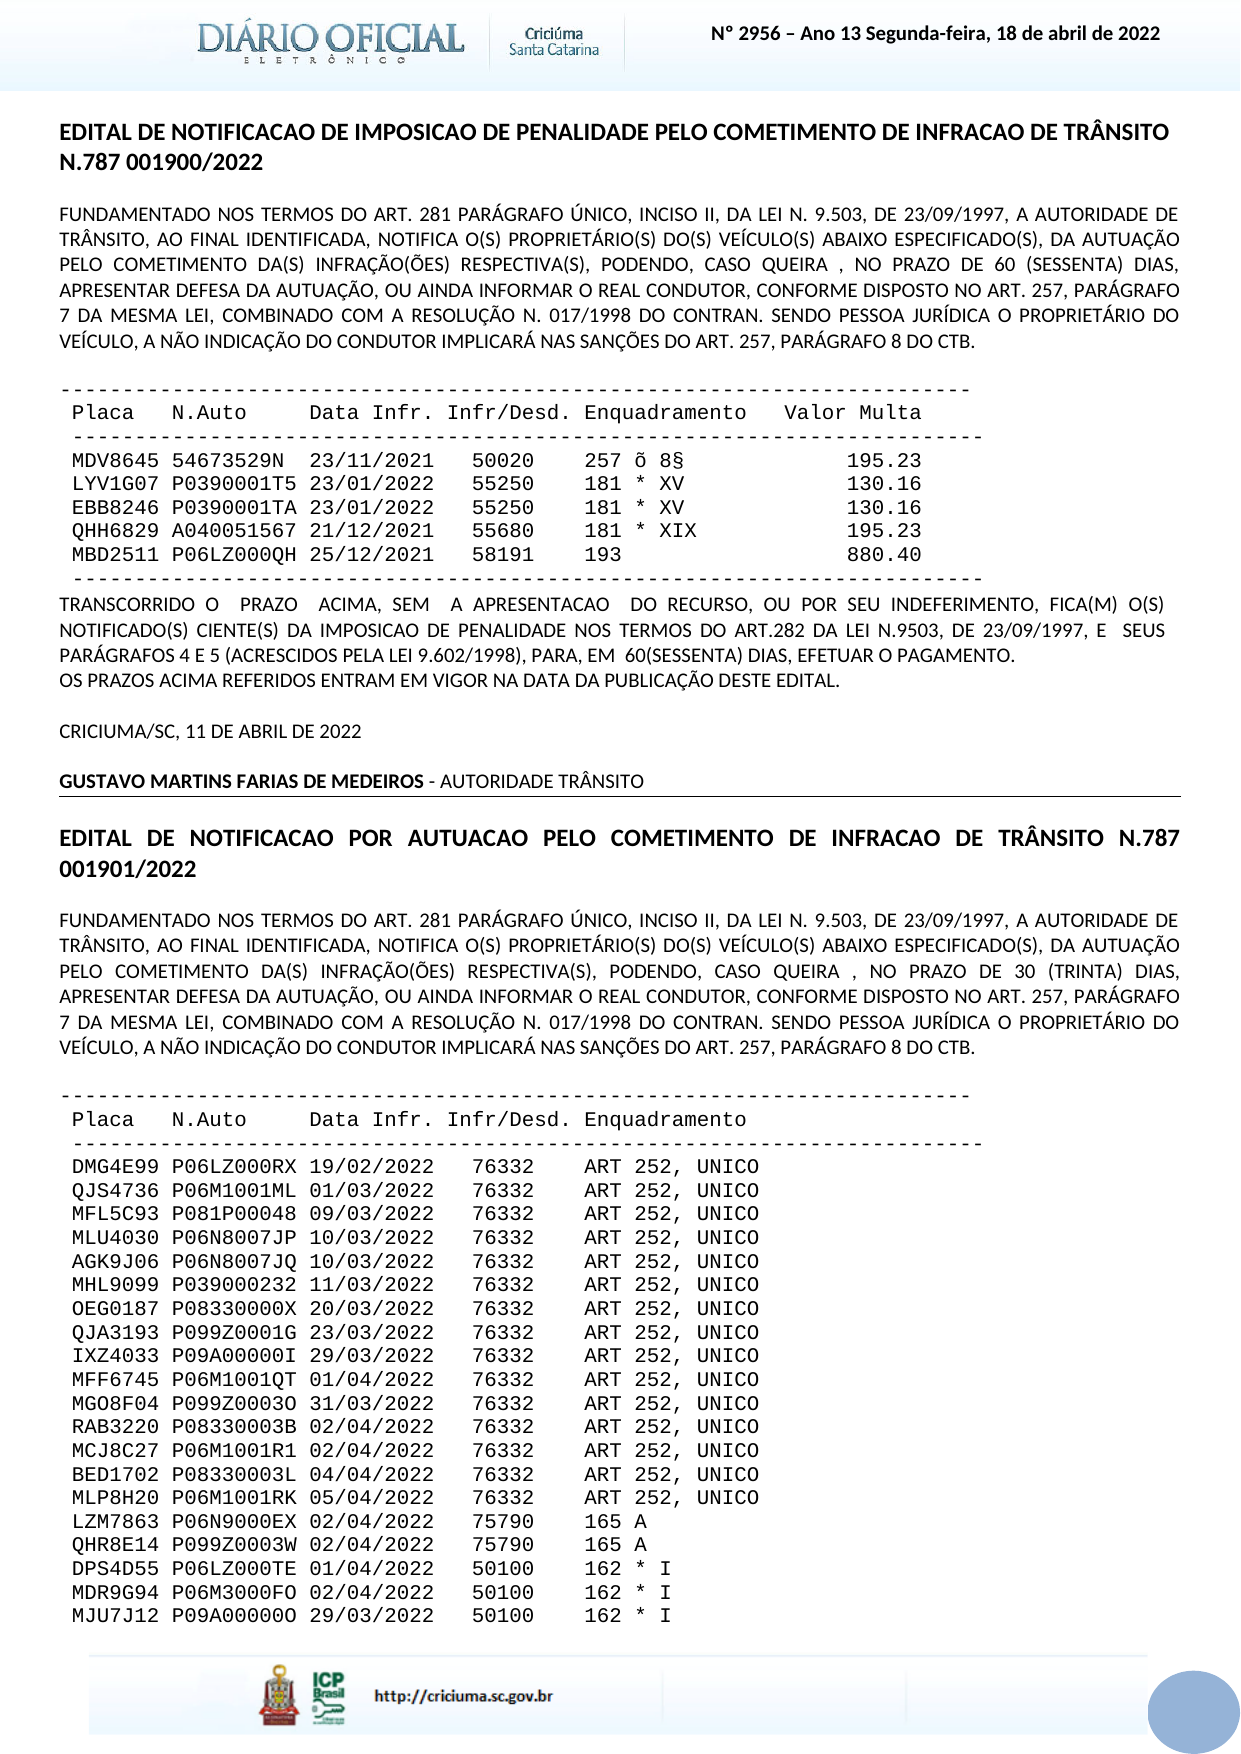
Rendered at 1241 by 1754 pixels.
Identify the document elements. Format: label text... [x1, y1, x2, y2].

text ------------------------------------------------------------------------- [59, 1085, 1181, 1109]
text RAB3220 P08330003B 02/04/2022 76332 ART 252, UNICO [59, 1416, 1181, 1440]
text ------------------------------------------------------------------------- [59, 426, 1181, 449]
text AGK9J06 P06N8007JQ 10/03/2022 76332 ART 252, UNICO [59, 1251, 1181, 1274]
text QHH6829 A040051567 21/12/2021 55680 181 * XIX 195.23 [59, 521, 1181, 544]
text OEG0187 P08330000X 20/03/2022 76332 ART 252, UNICO [59, 1298, 1181, 1322]
text FUNDAMENTADO NOS TERMOS DO ART. 281 PARÁGRAFO ÚNICO, INCISO II, DA LEI N. 9.503, DE 23/09/1997, A AUTORIDADE DE TRÂNSITO, AO FINAL IDENTIFICADA, NOTIFICA O(S) PROPRIETÁRIO(S) DO(S) VEÍCULO(S) ABAIXO ESPECIFICADO(S), DA AUTUAÇÃO PELO COMETIMENTO DA(S) INFRAÇÃO(ÕES) RESPECTIVA(S), PODENDO, CASO QUEIRA , NO PRAZO DE 60 (SESSENTA) DIAS, APRESENTAR DEFESA DA AUTUAÇÃO, OU AINDA INFORMAR O REAL CONDUTOR, CONFORME DISPOSTO NO ART. 257, PARÁGRAFO 7 DA MESMA LEI, COMBINADO COM A RESOLUÇÃO N. 017/1998 DO CONTRAN. SENDO PESSOA JURÍDICA O PROPRIETÁRIO DO VEÍCULO, A NÃO INDICAÇÃO DO CONDUTOR IMPLICARÁ NAS SANÇÕES DO ART. 257, PARÁGRAFO 8 DO CTB. [59, 201, 1181, 353]
text MJU7J12 P09A00000O 29/03/2022 50100 162 * I [59, 1605, 1181, 1629]
text FUNDAMENTADO NOS TERMOS DO ART. 281 PARÁGRAFO ÚNICO, INCISO II, DA LEI N. 9.503, DE 23/09/1997, A AUTORIDADE DE TRÂNSITO, AO FINAL IDENTIFICADA, NOTIFICA O(S) PROPRIETÁRIO(S) DO(S) VEÍCULO(S) ABAIXO ESPECIFICADO(S), DA AUTUAÇÃO PELO COMETIMENTO DA(S) INFRAÇÃO(ÕES) RESPECTIVA(S), PODENDO, CASO QUEIRA , NO PRAZO DE 30 (TRINTA) DIAS, APRESENTAR DEFESA DA AUTUAÇÃO, OU AINDA INFORMAR O REAL CONDUTOR, CONFORME DISPOSTO NO ART. 257, PARÁGRAFO 7 DA MESMA LEI, COMBINADO COM A RESOLUÇÃO N. 017/1998 DO CONTRAN. SENDO PESSOA JURÍDICA O PROPRIETÁRIO DO VEÍCULO, A NÃO INDICAÇÃO DO CONDUTOR IMPLICARÁ NAS SANÇÕES DO ART. 257, PARÁGRAFO 8 DO CTB. [59, 907, 1181, 1060]
text Placa N.Auto Data Infr. Infr/Desd. Enquadramento [59, 1109, 1181, 1132]
text EDITAL DE NOTIFICACAO DE IMPOSICAO DE PENALIDADE PELO COMETIMENTO DE INFRACAO DE TRÂNSITO N.787 001900/2022 [59, 116, 1181, 177]
text EDITAL DE NOTIFICACAO POR AUTUACAO PELO COMETIMENTO DE INFRACAO DE TRÂNSITO N.787 001901/2022 [59, 823, 1181, 884]
text ------------------------------------------------------------------------- [59, 568, 1181, 591]
text ------------------------------------------------------------------------- [59, 379, 1181, 402]
text MCJ8C27 P06M1001R1 02/04/2022 76332 ART 252, UNICO [59, 1440, 1181, 1463]
text DPS4D55 P06LZ000TE 01/04/2022 50100 162 * I [59, 1558, 1181, 1582]
text GUSTAVO MARTINS FARIAS DE MEDEIROS - AUTORIDADE TRÂNSITO [59, 769, 1181, 796]
text MDV8645 54673529N 23/11/2021 50020 257 õ 8§ 195.23 [59, 449, 1181, 473]
text MFL5C93 P081P00048 09/03/2022 76332 ART 252, UNICO [59, 1203, 1181, 1227]
text MHL9099 P039000232 11/03/2022 76332 ART 252, UNICO [59, 1274, 1181, 1298]
text QHR8E14 P099Z0003W 02/04/2022 75790 165 A [59, 1534, 1181, 1558]
text EBB8246 P0390001TA 23/01/2022 55250 181 * XV 130.16 [59, 497, 1181, 521]
text Placa N.Auto Data Infr. Infr/Desd. Enquadramento Valor Multa [59, 402, 1181, 426]
text QJA3193 P099Z0001G 23/03/2022 76332 ART 252, UNICO [59, 1322, 1181, 1345]
text MGO8F04 P099Z0003O 31/03/2022 76332 ART 252, UNICO [59, 1393, 1181, 1416]
text OS PRAZOS ACIMA REFERIDOS ENTRAM EM VIGOR NA DATA DA PUBLICAÇÃO DESTE EDITAL. [59, 668, 1167, 693]
text MBD2511 P06LZ000QH 25/12/2021 58191 193 880.40 [59, 544, 1181, 568]
text LZM7863 P06N9000EX 02/04/2022 75790 165 A [59, 1511, 1181, 1534]
text BED1702 P08330003L 04/04/2022 76332 ART 252, UNICO [59, 1463, 1181, 1487]
text MFF6745 P06M1001QT 01/04/2022 76332 ART 252, UNICO [59, 1369, 1181, 1393]
text MLP8H20 P06M1001RK 05/04/2022 76332 ART 252, UNICO [59, 1487, 1181, 1511]
text CRICIUMA/SC, 11 DE ABRIL DE 2022 [59, 718, 1181, 745]
text MDR9G94 P06M3000FO 02/04/2022 50100 162 * I [59, 1582, 1181, 1605]
text IXZ4033 P09A00000I 29/03/2022 76332 ART 252, UNICO [59, 1345, 1181, 1369]
text ------------------------------------------------------------------------- [59, 1132, 1181, 1156]
text TRANSCORRIDO O PRAZO ACIMA, SEM A APRESENTACAO DO RECURSO, OU POR SEU INDEFERIMENTO, FICA(M) O(S) NOTIFICADO(S) CIENTE(S) DA IMPOSICAO DE PENALIDADE NOS TERMOS DO ART.282 DA LEI N.9503, DE 23/09/1997, E SEUS PARÁGRAFOS 4 E 5 (ACRESCIDOS PELA LEI 9.602/1998), PARA, EM 60(SESSENTA) DIAS, EFETUAR O PAGAMENTO. [59, 591, 1167, 668]
text DMG4E99 P06LZ000RX 19/02/2022 76332 ART 252, UNICO [59, 1156, 1181, 1180]
text MLU4030 P06N8007JP 10/03/2022 76332 ART 252, UNICO [59, 1227, 1181, 1251]
text LYV1G07 P0390001T5 23/01/2022 55250 181 * XV 130.16 [59, 473, 1181, 497]
text QJS4736 P06M1001ML 01/03/2022 76332 ART 252, UNICO [59, 1180, 1181, 1203]
